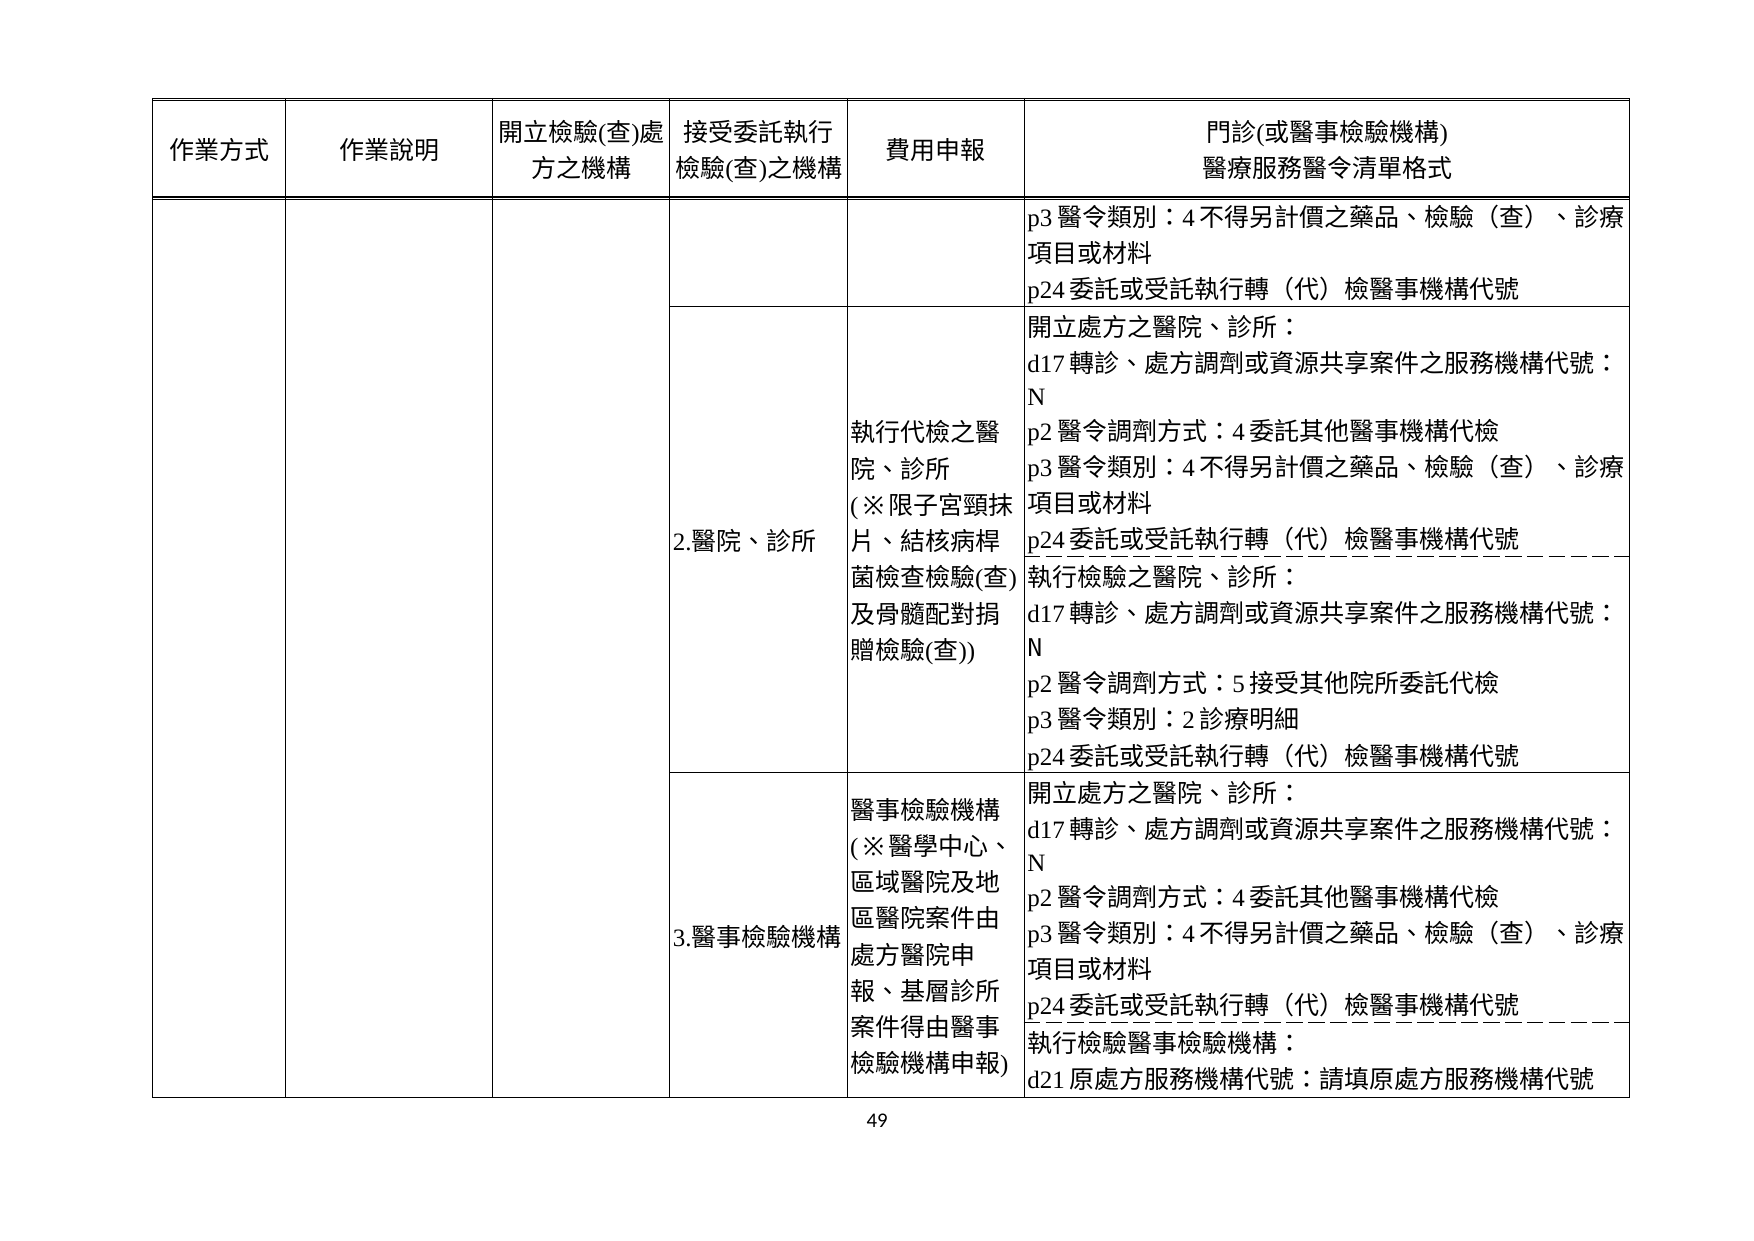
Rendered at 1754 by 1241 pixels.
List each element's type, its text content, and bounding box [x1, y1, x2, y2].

table_cell [848, 200, 1024, 306]
table_cell 開立處方之醫院、診所： d17轉診、處方調劑或資源共享案件之服務機構代號：N p2醫令調劑方式：4委託其他醫事機構代檢 p3醫令類別：4不得另計價之藥品、檢驗（查）、診療項目或材料 p24委託或受託執行轉（代）檢醫事機構代號 [1025, 307, 1629, 556]
table_header 接受委託執行檢驗(查)之機構 [670, 101, 847, 196]
table_cell 執行檢驗醫事檢驗機構： d21原處方服務機構代號：請填原處方服務機構代號 [1025, 1022, 1629, 1097]
table_cell 醫事檢驗機構 (※醫學中心、區域醫院及地區醫院案件由處方醫院申報、基層診所案件得由醫事檢驗機構申報) [848, 773, 1024, 1097]
table_header 門診(或醫事檢驗機構) 醫療服務醫令清單格式 [1025, 101, 1629, 196]
table_header 開立檢驗(查)處方之機構 [493, 101, 669, 196]
table_header 費用申報 [848, 101, 1024, 196]
table_header 作業說明 [286, 101, 492, 196]
table_cell 開立處方之醫院、診所： d17轉診、處方調劑或資源共享案件之服務機構代號：N p2醫令調劑方式：4委託其他醫事機構代檢 p3醫令類別：4不得另計價之藥品、檢驗（查）、診療項目或材料 p24委託或受託執行轉（代）檢醫事機構代號 [1025, 773, 1629, 1022]
table_cell 執行檢驗之醫院、診所： d17轉診、處方調劑或資源共享案件之服務機構代號： N p2醫令調劑方式：5接受其他院所委託代檢 p3醫令類別：2診療明細 p24委託或受託執行轉（代）檢醫事機構代號 [1025, 556, 1629, 772]
table_cell [670, 200, 847, 306]
table_cell 3.醫事檢驗機構 [670, 773, 847, 1097]
table_cell [286, 200, 492, 1097]
table_cell [153, 200, 285, 1097]
table_cell 2.醫院、診所 [670, 307, 847, 772]
table_cell p3醫令類別：4不得另計價之藥品、檢驗（查）、診療項目或材料 p24委託或受託執行轉（代）檢醫事機構代號 [1025, 200, 1629, 306]
table_cell [493, 200, 669, 1097]
table_header 作業方式 [153, 101, 285, 196]
table_cell 執行代檢之醫院、診所 (※限子宮頸抹片、結核病桿菌檢查檢驗(查)及骨髓配對捐贈檢驗(查)) [848, 307, 1024, 772]
